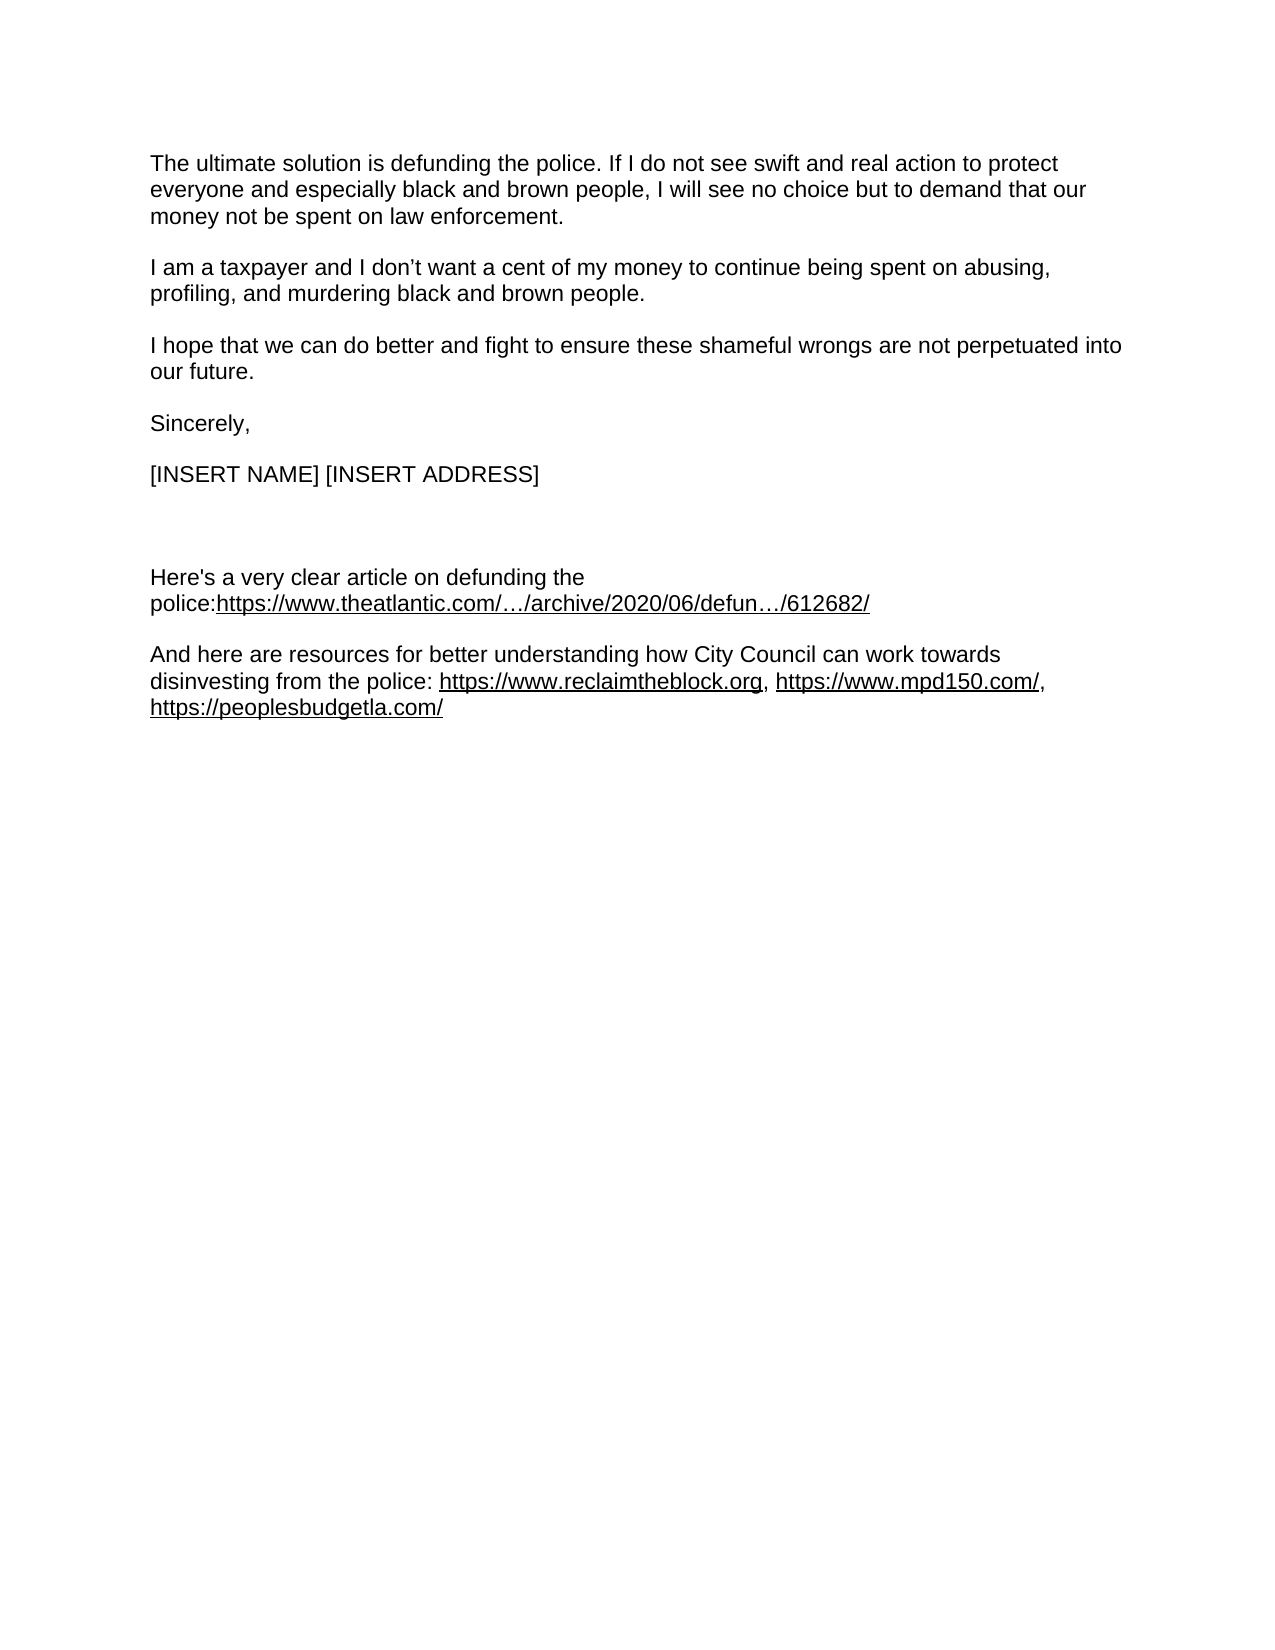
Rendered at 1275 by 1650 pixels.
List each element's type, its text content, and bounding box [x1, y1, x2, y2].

text [INSERT NAME] [INSERT ADDRESS] [150, 461, 1125, 487]
text I hope that we can do better and fight to ensure these shameful wrongs are not perpetuated into our future. [150, 332, 1125, 384]
text I am a taxpayer and I don’t want a cent of my money to continue being spent on abusing, profiling, and murdering black and brown people. [150, 254, 1125, 307]
text And here are resources for better understanding how City Council can work towards disinvesting from the police: https://www.reclaimtheblock.org, https://www.mpd150.com/, https://peoplesbudgetla.com/ [150, 641, 1125, 720]
text The ultimate solution is defunding the police. If I do not see swift and real action to protect everyone and especially black and brown people, I will see no choice but to demand that our money not be spent on law enforcement. [150, 150, 1125, 229]
text ​ [150, 512, 1125, 538]
text Here's a very clear article on defunding the police:https://www.theatlantic.com/…/archive/2020/06/defun…/612682/ [150, 563, 1125, 616]
text Sincerely, [150, 409, 1125, 436]
